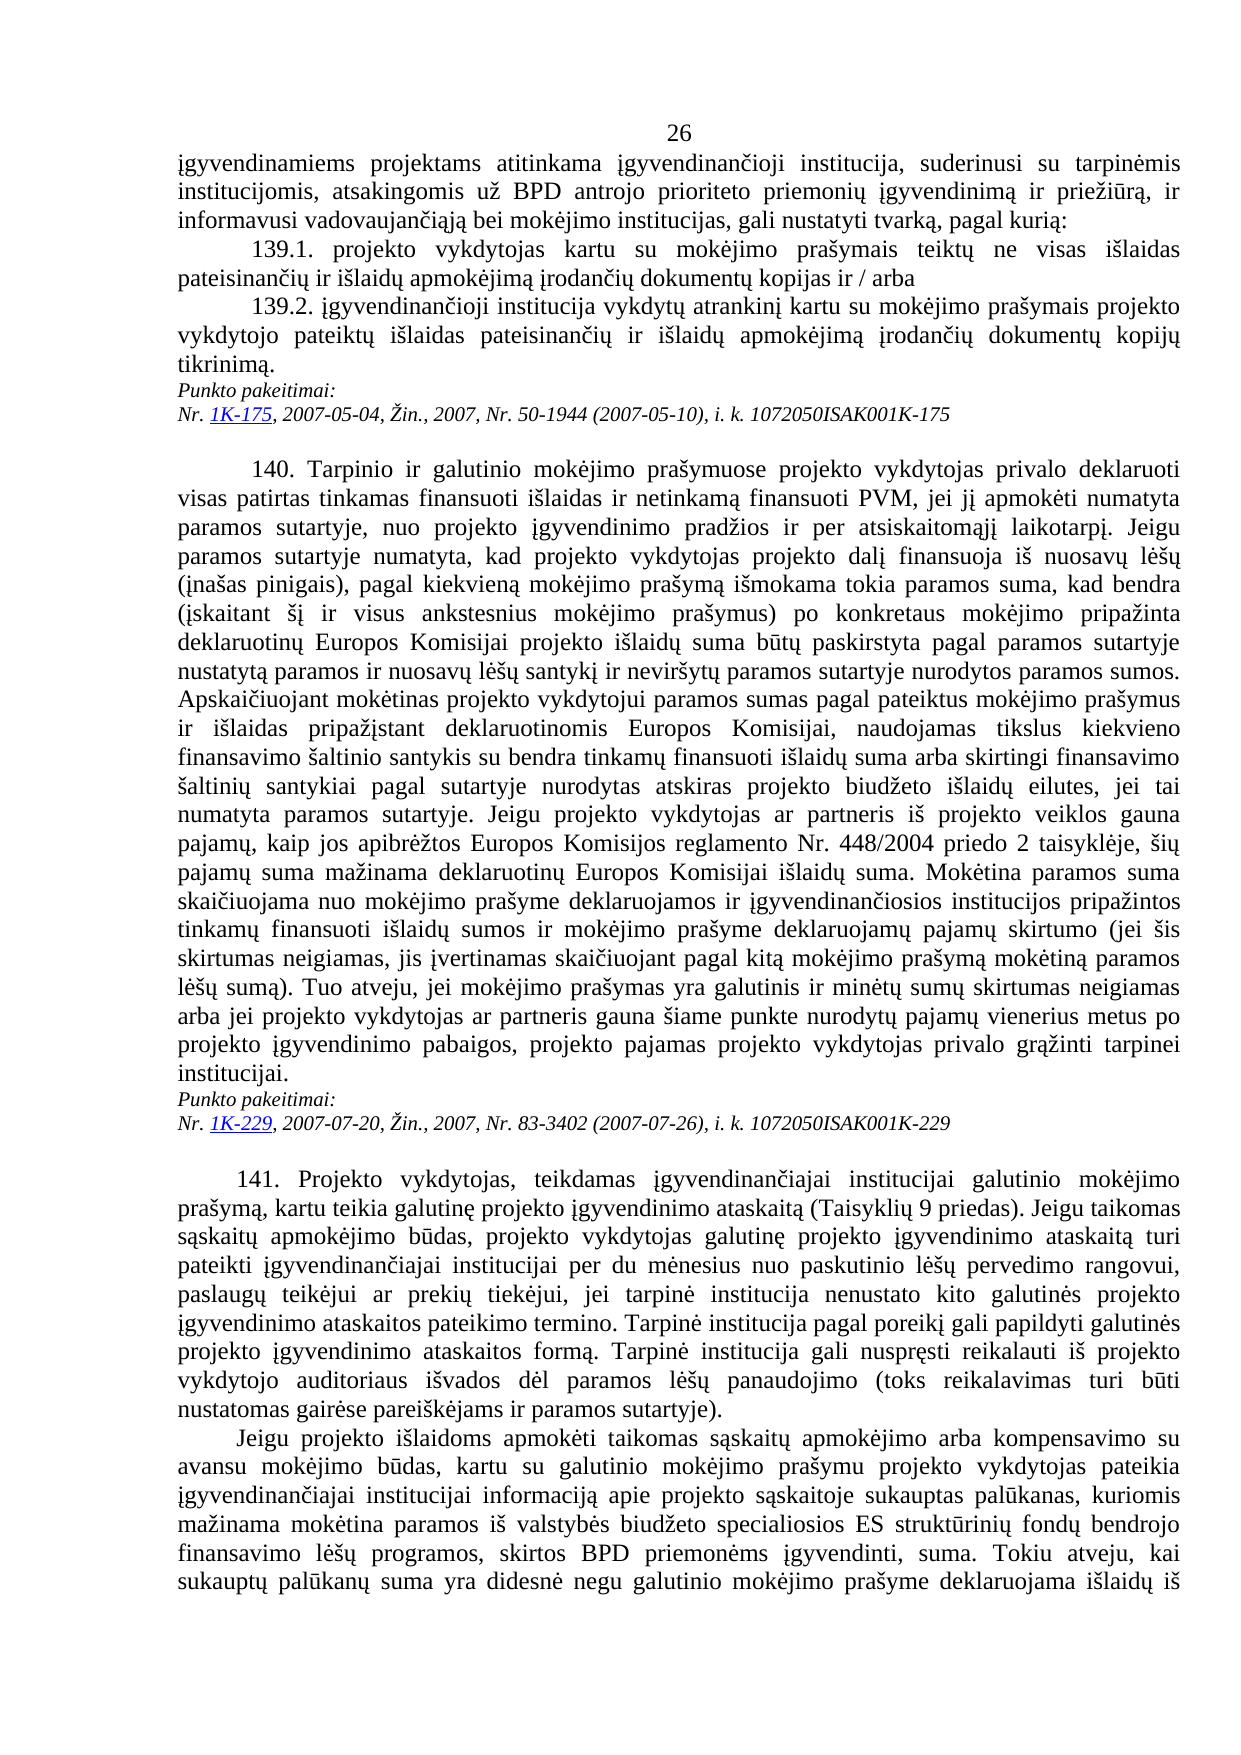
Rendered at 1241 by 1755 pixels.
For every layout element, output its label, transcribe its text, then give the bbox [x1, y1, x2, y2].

text 139.1. projekto vykdytojas kartu su mokėjimo prašymais teiktų ne visas išlaidas pateisinančių ir išlaidų apmokėjimą įrodančių dokumentų kopijas ir / arba [177, 234, 1181, 291]
text 139.2. įgyvendinančioji institucija vykdytų atrankinį kartu su mokėjimo prašymais projekto vykdytojo pateiktų išlaidas pateisinančių ir išlaidų apmokėjimą įrodančių dokumentų kopijų tikrinimą. [177, 291, 1181, 378]
text 141. Projekto vykdytojas, teikdamas įgyvendinančiajai institucijai galutinio mokėjimo prašymą, kartu teikia galutinę projekto įgyvendinimo ataskaitą (Taisyklių 9 priedas). Jeigu taikomas sąskaitų apmokėjimo būdas, projekto vykdytojas galutinę projekto įgyvendinimo ataskaitą turi pateikti įgyvendinančiajai institucijai per du mėnesius nuo paskutinio lėšų pervedimo rangovui, paslaugų teikėjui ar prekių tiekėjui, jei tarpinė institucija nenustato kito galutinės projekto įgyvendinimo ataskaitos pateikimo termino. Tarpinė institucija pagal poreikį gali papildyti galutinės projekto įgyvendinimo ataskaitos formą. Tarpinė institucija gali nuspręsti reikalauti iš projekto vykdytojo auditoriaus išvados dėl paramos lėšų panaudojimo (toks reikalavimas turi būti nustatomas gairėse pareiškėjams ir paramos sutartyje). [177, 1164, 1181, 1423]
text Nr. 1K-229, 2007-07-20, Žin., 2007, Nr. 83-3402 (2007-07-26), i. k. 1072050ISAK001K-229 [177, 1111, 1181, 1135]
text Nr. 1K-175, 2007-05-04, Žin., 2007, Nr. 50-1944 (2007-05-10), i. k. 1072050ISAK001K-175 [177, 402, 1181, 426]
text įgyvendinamiems projektams atitinkama įgyvendinančioji institucija, suderinusi su tarpinėmis institucijomis, atsakingomis už BPD antrojo prioriteto priemonių įgyvendinimą ir priežiūrą, ir informavusi vadovaujančiąją bei mokėjimo institucijas, gali nustatyti tvarką, pagal kurią: [177, 148, 1181, 234]
text Punkto pakeitimai: [177, 378, 1181, 402]
text Jeigu projekto išlaidoms apmokėti taikomas sąskaitų apmokėjimo arba kompensavimo su avansu mokėjimo būdas, kartu su galutinio mokėjimo prašymu projekto vykdytojas pateikia įgyvendinančiajai institucijai informaciją apie projekto sąskaitoje sukauptas palūkanas, kuriomis mažinama mokėtina paramos iš valstybės biudžeto specialiosios ES struktūrinių fondų bendrojo finansavimo lėšų programos, skirtos BPD priemonėms įgyvendinti, suma. Tokiu atveju, kai sukauptų palūkanų suma yra didesnė negu galutinio mokėjimo prašyme deklaruojama išlaidų iš [177, 1423, 1181, 1595]
text 140. Tarpinio ir galutinio mokėjimo prašymuose projekto vykdytojas privalo deklaruoti visas patirtas tinkamas finansuoti išlaidas ir netinkamą finansuoti PVM, jei jį apmokėti numatyta paramos sutartyje, nuo projekto įgyvendinimo pradžios ir per atsiskaitomąjį laikotarpį. Jeigu paramos sutartyje numatyta, kad projekto vykdytojas projekto dalį finansuoja iš nuosavų lėšų (įnašas pinigais), pagal kiekvieną mokėjimo prašymą išmokama tokia paramos suma, kad bendra (įskaitant šį ir visus ankstesnius mokėjimo prašymus) po konkretaus mokėjimo pripažinta deklaruotinų Europos Komisijai projekto išlaidų suma būtų paskirstyta pagal paramos sutartyje nustatytą paramos ir nuosavų lėšų santykį ir neviršytų paramos sutartyje nurodytos paramos sumos. Apskaičiuojant mokėtinas projekto vykdytojui paramos sumas pagal pateiktus mokėjimo prašymus ir išlaidas pripažįstant deklaruotinomis Europos Komisijai, naudojamas tikslus kiekvieno finansavimo šaltinio santykis su bendra tinkamų finansuoti išlaidų suma arba skirtingi finansavimo šaltinių santykiai pagal sutartyje nurodytas atskiras projekto biudžeto išlaidų eilutes, jei tai numatyta paramos sutartyje. Jeigu projekto vykdytojas ar partneris iš projekto veiklos gauna pajamų, kaip jos apibrėžtos Europos Komisijos reglamento Nr. 448/2004 priedo 2 taisyklėje, šių pajamų suma mažinama deklaruotinų Europos Komisijai išlaidų suma. Mokėtina paramos suma skaičiuojama nuo mokėjimo prašyme deklaruojamos ir įgyvendinančiosios institucijos pripažintos tinkamų finansuoti išlaidų sumos ir mokėjimo prašyme deklaruojamų pajamų skirtumo (jei šis skirtumas neigiamas, jis įvertinamas skaičiuojant pagal kitą mokėjimo prašymą mokėtiną paramos lėšų sumą). Tuo atveju, jei mokėjimo prašymas yra galutinis ir minėtų sumų skirtumas neigiamas arba jei projekto vykdytojas ar partneris gauna šiame punkte nurodytų pajamų vienerius metus po projekto įgyvendinimo pabaigos, projekto pajamas projekto vykdytojas privalo grąžinti tarpinei institucijai. [177, 454, 1181, 1087]
text Punkto pakeitimai: [177, 1087, 1181, 1111]
